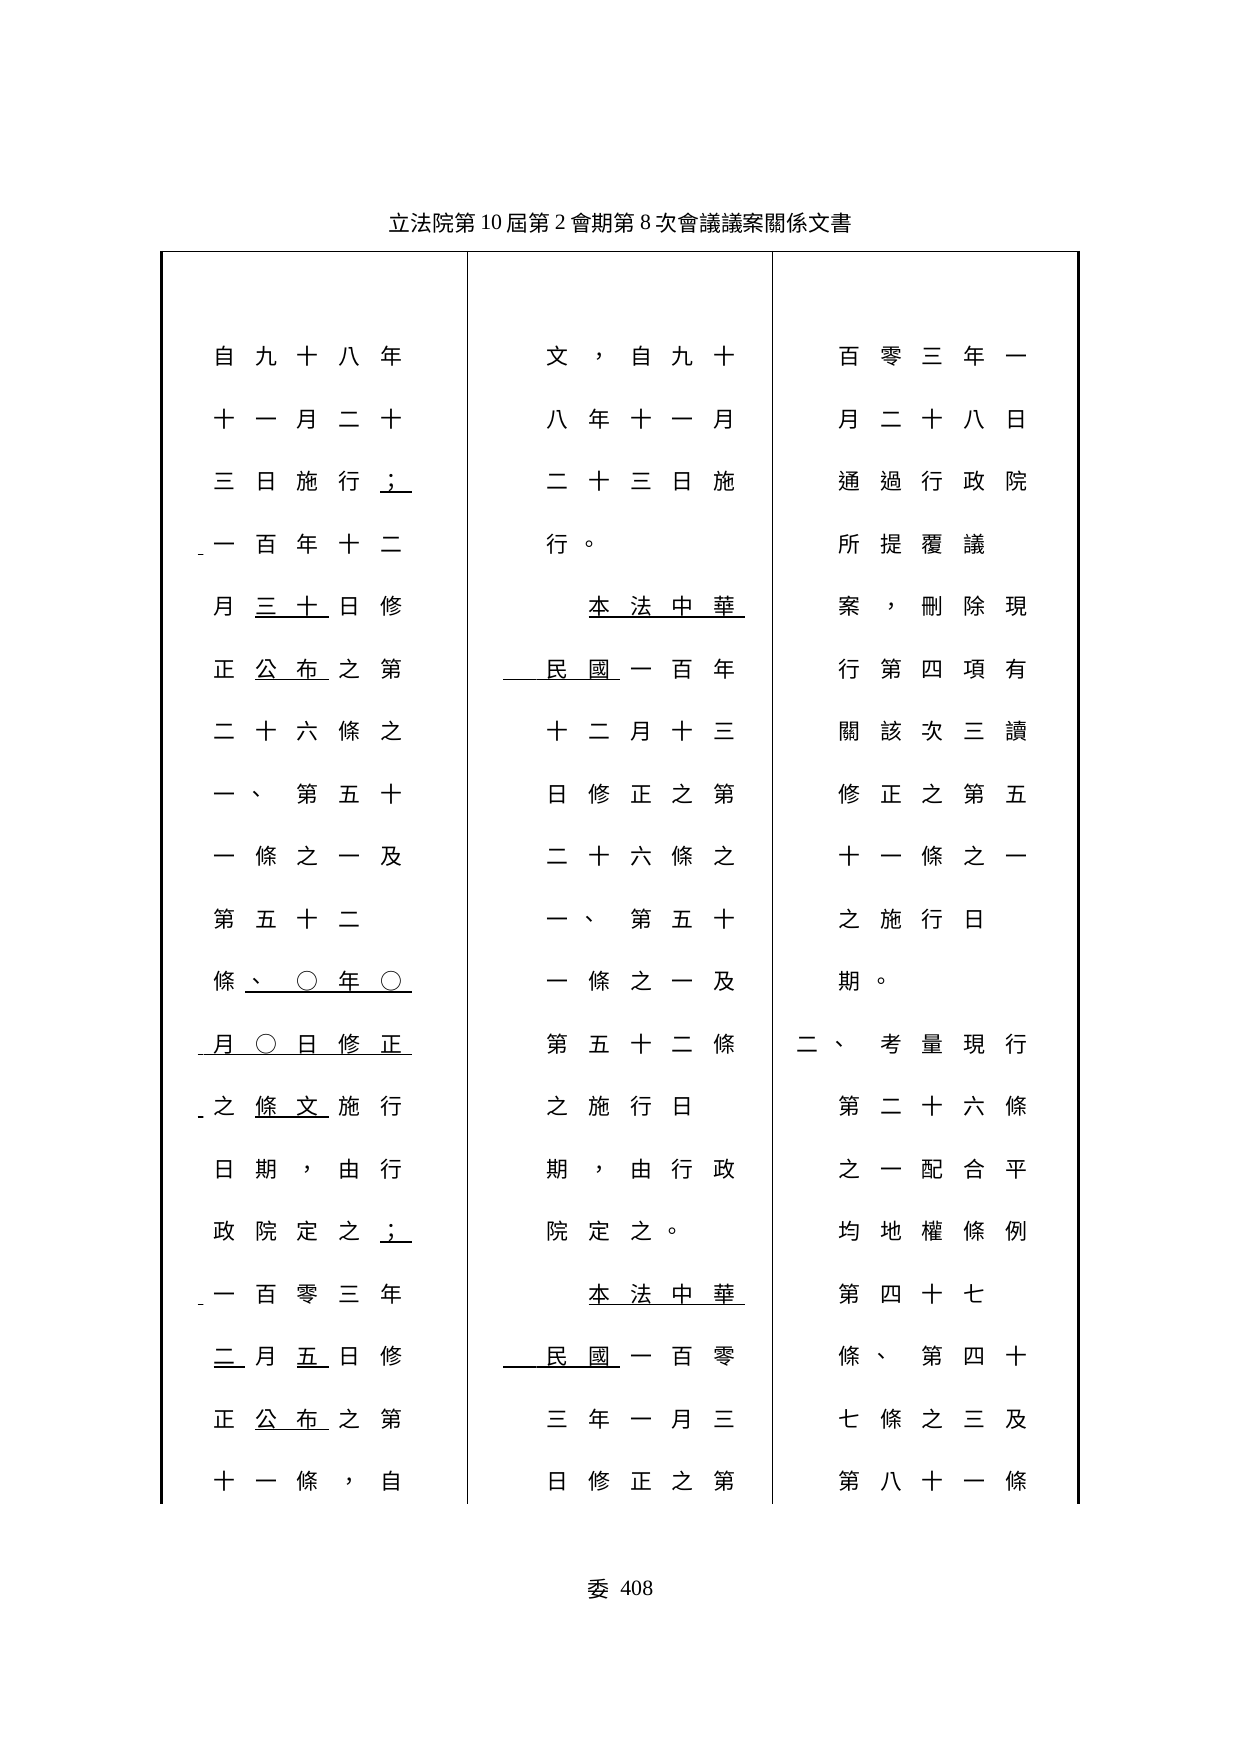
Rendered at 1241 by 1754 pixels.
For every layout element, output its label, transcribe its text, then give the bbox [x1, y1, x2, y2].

table_cell 文，自九十八年十一月二十三日施行。 本法中華民國一百年十二月十三日修正之第二十六條之一、第五十一條之一及第五十二條之施行日期，由行政院定之。 本法中華民國一百零三年一月三日修正之第 [468, 252, 772, 1504]
table_cell 百零三年一月二十八日通過行政院所提覆議案，刪除現行第四項有關該次三讀修正之第五十一條之一之施行日期。 二、考量現行第二十六條之一配合平均地權條例第四十七條、第四十七條之三及第八十一條 [773, 252, 1077, 1504]
table_cell 自九十八年十一月二十三日施行；一百年十二月三十日修正公布之第二十六條之一、第五十一條之一及第五十二條、○年○月○日修正之條文施行日期，由行政院定之；一百零三年二月五日修正公布之第十一條，自 [163, 252, 467, 1504]
